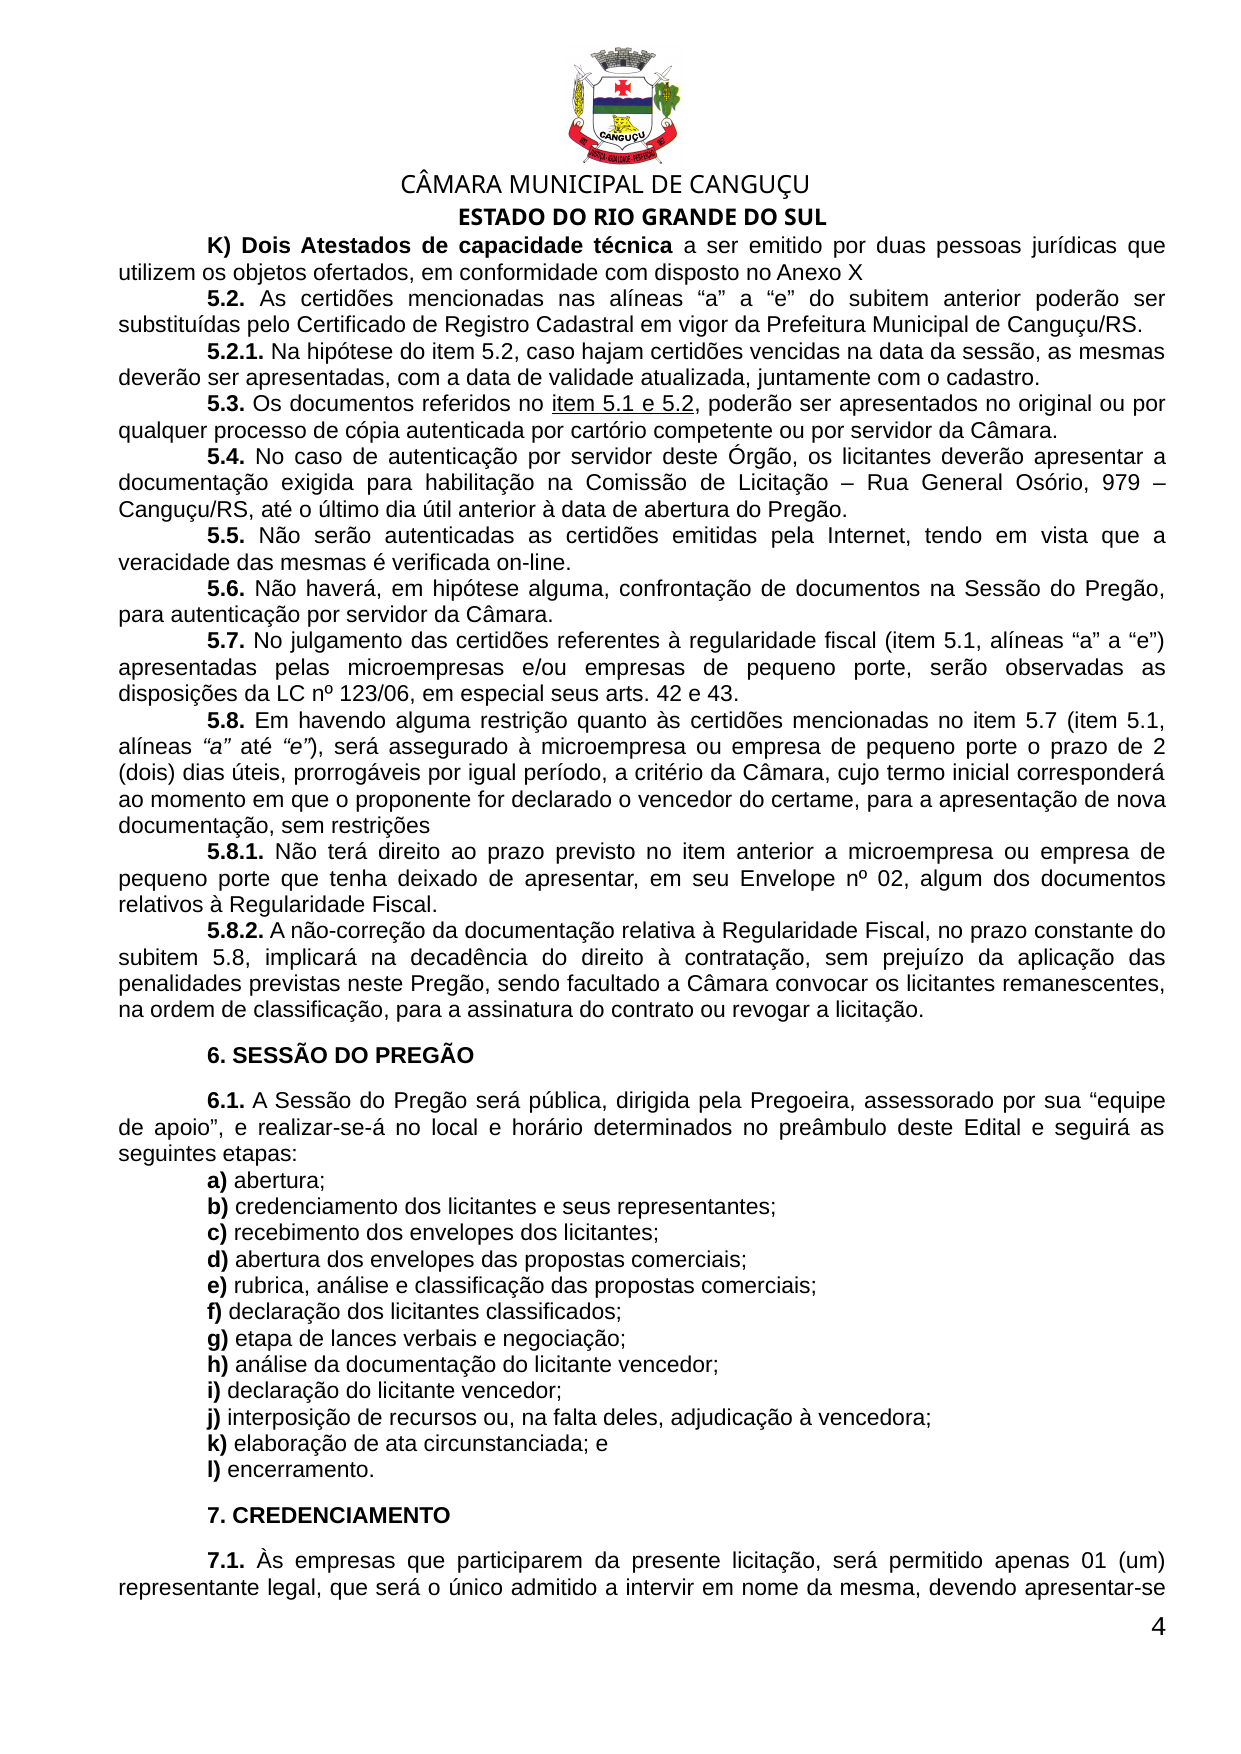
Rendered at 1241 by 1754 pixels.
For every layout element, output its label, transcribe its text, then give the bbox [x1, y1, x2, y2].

text h) análise da documentação do licitante vencedor; [118, 1351, 1166, 1377]
text l) encerramento. [118, 1456, 1166, 1483]
text a) abertura; [118, 1167, 1166, 1193]
text 5.2. As certidões mencionadas nas alíneas “a” a “e” do subitem anterior poderão ser substituídas pelo Certificado de Registro Cadastral em vigor da Prefeitura Municipal de Canguçu/RS. [118, 285, 1166, 338]
text 5.8.2. A não-correção da documentação relativa à Regularidade Fiscal, no prazo constante do subitem 5.8, implicará na decadência do direito à contratação, sem prejuízo da aplicação das penalidades previstas neste Pregão, sendo facultado a Câmara convocar os licitantes remanescentes, na ordem de classificação, para a assinatura do contrato ou revogar a licitação. [118, 917, 1166, 1023]
text 6. SESSÃO DO PREGÃO [118, 1042, 1166, 1068]
text d) abertura dos envelopes das propostas comerciais; [118, 1246, 1166, 1272]
picture [564, 44, 683, 167]
text 5.3. Os documentos referidos no item 5.1 e 5.2, poderão ser apresentados no original ou por qualquer processo de cópia autenticada por cartório competente ou por servidor da Câmara. [118, 390, 1166, 443]
text c) recebimento dos envelopes dos licitantes; [118, 1219, 1166, 1246]
text 5.8. Em havendo alguma restrição quanto às certidões mencionadas no item 5.7 (item 5.1, alíneas “a” até “e”), será assegurado à microempresa ou empresa de pequeno porte o prazo de 2 (dois) dias úteis, prorrogáveis por igual período, a critério da Câmara, cujo termo inicial corresponderá ao momento em que o proponente for declarado o vencedor do certame, para a apresentação de nova documentação, sem restrições [118, 707, 1166, 838]
text 5.4. No caso de autenticação por servidor deste Órgão, os licitantes deverão apresentar a documentação exigida para habilitação na Comissão de Licitação – Rua General Osório, 979 – Canguçu/RS, até o último dia útil anterior à data de abertura do Pregão. [118, 443, 1166, 522]
text K) Dois Atestados de capacidade técnica a ser emitido por duas pessoas jurídicas que utilizem os objetos ofertados, em conformidade com disposto no Anexo X [118, 232, 1166, 285]
text g) etapa de lances verbais e negociação; [118, 1325, 1166, 1351]
text 5.2.1. Na hipótese do item 5.2, caso hajam certidões vencidas na data da sessão, as mesmas deverão ser apresentadas, com a data de validade atualizada, juntamente com o cadastro. [118, 338, 1166, 390]
text e) rubrica, análise e classificação das propostas comerciais; [118, 1272, 1166, 1298]
text 5.6. Não haverá, em hipótese alguma, confrontação de documentos na Sessão do Pregão, para autenticação por servidor da Câmara. [118, 575, 1166, 627]
text i) declaração do licitante vencedor; [118, 1377, 1166, 1404]
text 7. CREDENCIAMENTO [118, 1502, 1166, 1528]
text 5.7. No julgamento das certidões referentes à regularidade fiscal (item 5.1, alíneas “a” a “e”) apresentadas pelas microempresas e/ou empresas de pequeno porte, serão observadas as disposições da LC nº 123/06, em especial seus arts. 42 e 43. [118, 627, 1166, 707]
text 5.8.1. Não terá direito ao prazo previsto no item anterior a microempresa ou empresa de pequeno porte que tenha deixado de apresentar, em seu Envelope nº 02, algum dos documentos relativos à Regularidade Fiscal. [118, 838, 1166, 917]
text 6.1. A Sessão do Pregão será pública, dirigida pela Pregoeira, assessorado por sua “equipe de apoio”, e realizar-se-á no local e horário determinados no preâmbulo deste Edital e seguirá as seguintes etapas: [118, 1087, 1166, 1167]
text b) credenciamento dos licitantes e seus representantes; [118, 1193, 1166, 1219]
text j) interposição de recursos ou, na falta deles, adjudicação à vencedora; [118, 1404, 1166, 1430]
text f) declaração dos licitantes classificados; [118, 1298, 1166, 1325]
text 7.1. Às empresas que participarem da presente licitação, será permitido apenas 01 (um) representante legal, que será o único admitido a intervir em nome da mesma, devendo apresentar-se [118, 1547, 1166, 1600]
text 5.5. Não serão autenticadas as certidões emitidas pela Internet, tendo em vista que a veracidade das mesmas é verificada on-line. [118, 522, 1166, 575]
text k) elaboração de ata circunstanciada; e [118, 1430, 1166, 1456]
